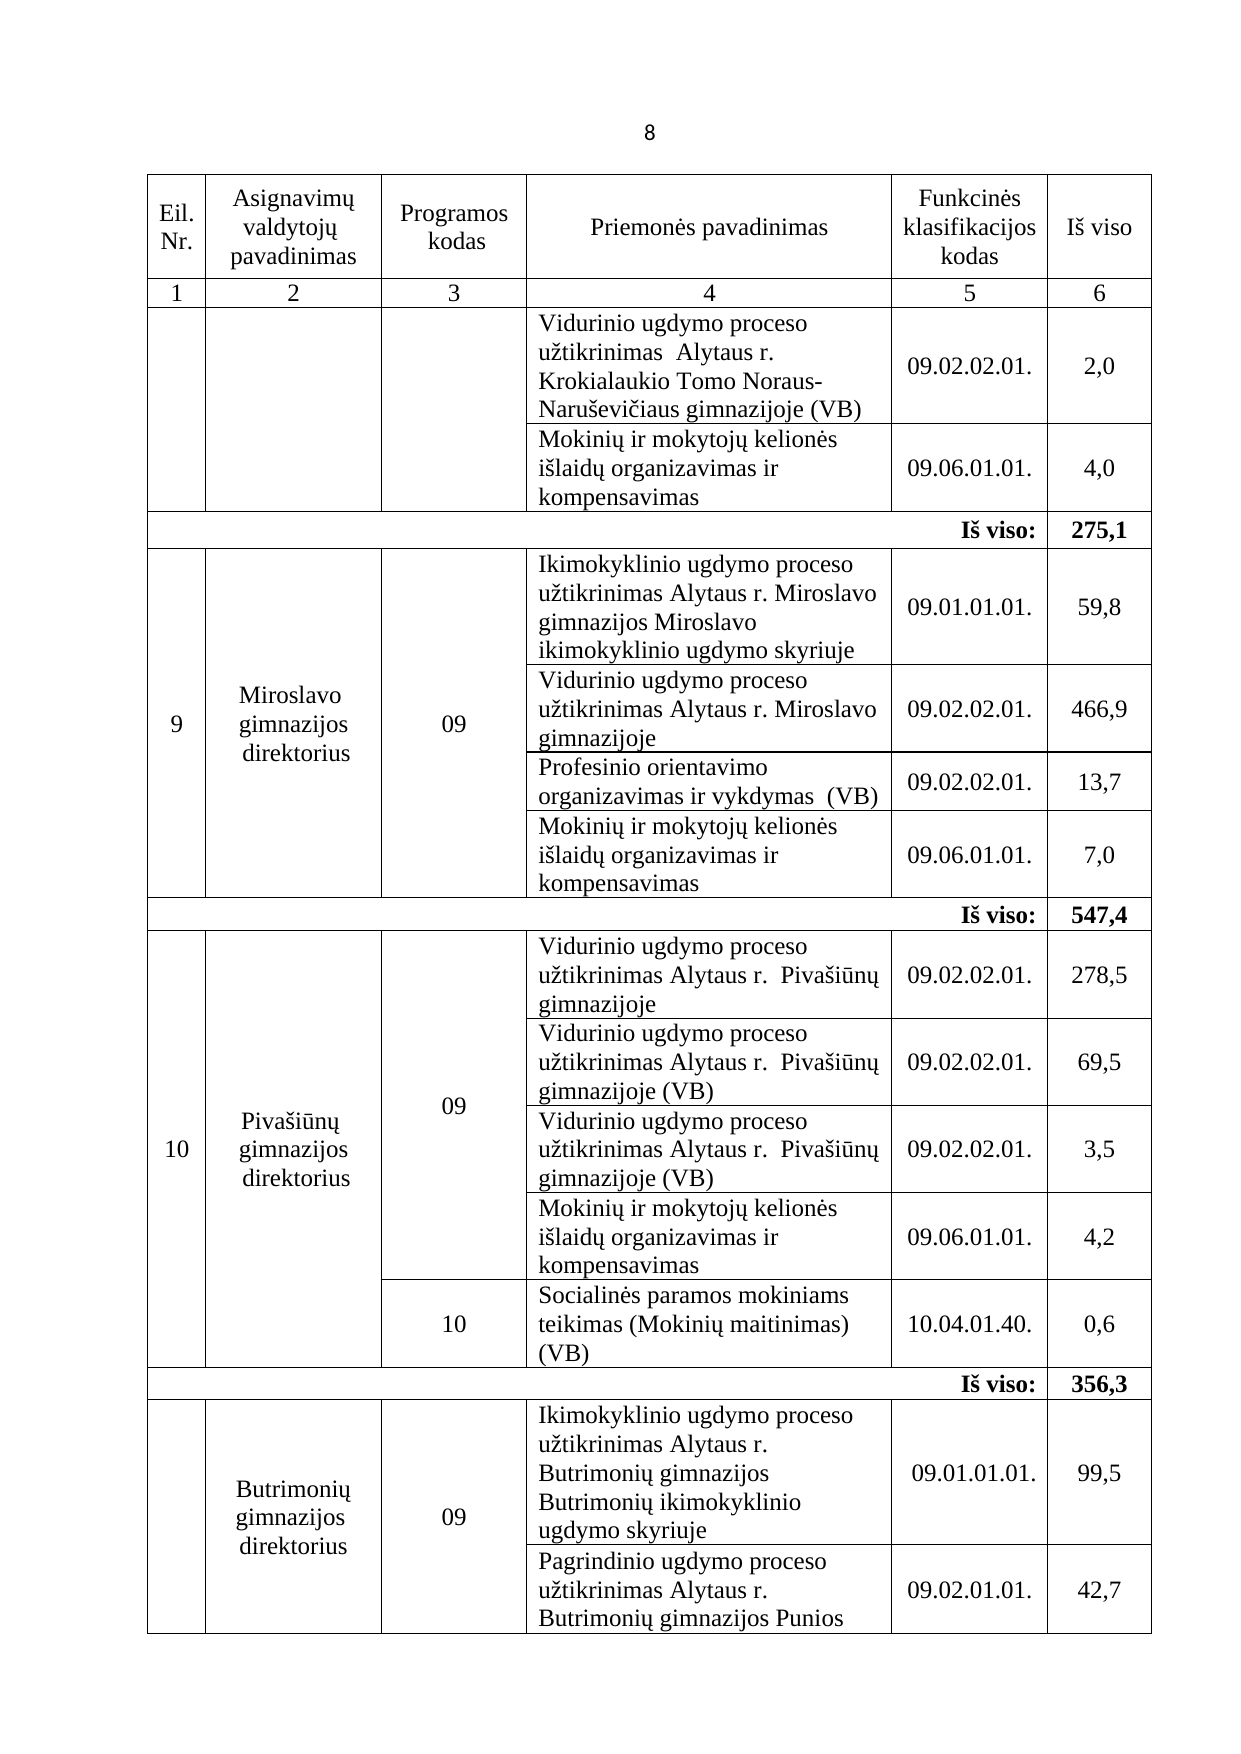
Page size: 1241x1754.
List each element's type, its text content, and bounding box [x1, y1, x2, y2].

table_cell 0,6 [1048, 1280, 1151, 1367]
table_cell 09.02.02.01. [892, 1106, 1047, 1192]
table_cell 547,4 [1048, 898, 1151, 930]
table_cell 13,7 [1048, 753, 1151, 810]
table_cell 42,7 [1048, 1545, 1151, 1633]
table_cell 2 [206, 279, 381, 307]
table_cell [148, 1400, 205, 1633]
table_cell Ikimokyklinio ugdymo proceso užtikrinimas Alytaus r. Miroslavo gimnazijos Miroslavo ikimokyklinio ugdymo skyriuje [527, 549, 891, 664]
table_cell 356,3 [1048, 1368, 1151, 1399]
table_cell Vidurinio ugdymo proceso užtikrinimas Alytaus r. Pivašiūnų gimnazijoje [527, 931, 891, 1017]
table_cell Iš viso: [148, 512, 1047, 548]
table_cell Mokinių ir mokytojų kelionės išlaidų organizavimas ir kompensavimas [527, 424, 891, 511]
table_cell Pivašiūnų gimnazijos direktorius [206, 931, 381, 1367]
table_cell Vidurinio ugdymo proceso užtikrinimas Alytaus r. Miroslavo gimnazijoje [527, 665, 891, 751]
table_cell 09.02.02.01. [892, 665, 1047, 751]
table_cell 09.02.02.01. [892, 931, 1047, 1017]
table_cell 59,8 [1048, 549, 1151, 664]
table_cell Mokinių ir mokytojų kelionės išlaidų organizavimas ir kompensavimas [527, 1193, 891, 1279]
table_cell Vidurinio ugdymo proceso užtikrinimas Alytaus r. Pivašiūnų gimnazijoje (VB) [527, 1106, 891, 1192]
table_header Programos kodas [382, 175, 526, 277]
table_cell Butrimonių gimnazijos direktorius [206, 1400, 381, 1633]
table_cell Profesinio orientavimo organizavimas ir vykdymas (VB) [527, 753, 891, 810]
table_cell 7,0 [1048, 811, 1151, 897]
table_cell 5 [892, 279, 1047, 307]
table_cell 4 [527, 279, 891, 307]
table_cell 09.02.02.01. [892, 308, 1047, 423]
table_cell Iš viso: [148, 1368, 1047, 1399]
table_cell 3 [382, 279, 526, 307]
table_cell 10.04.01.40. [892, 1280, 1047, 1367]
table_cell 09.02.02.01. [892, 753, 1047, 810]
table_cell 275,1 [1048, 512, 1151, 548]
table_cell 09 [382, 931, 526, 1279]
table_cell 4,0 [1048, 424, 1151, 511]
table_cell Pagrindinio ugdymo proceso užtikrinimas Alytaus r. Butrimonių gimnazijos Punios [527, 1545, 891, 1633]
table_cell 09.02.02.01. [892, 1019, 1047, 1105]
table_cell 6 [1048, 279, 1151, 307]
table_cell 09.06.01.01. [892, 424, 1047, 511]
table_cell Ikimokyklinio ugdymo proceso užtikrinimas Alytaus r. Butrimonių gimnazijos Butrimonių ikimokyklinio ugdymo skyriuje [527, 1400, 891, 1544]
table_header Eil. Nr. [148, 175, 205, 277]
table_cell 4,2 [1048, 1193, 1151, 1279]
table_cell 466,9 [1048, 665, 1151, 751]
table_cell Iš viso: [148, 898, 1047, 930]
table_cell 2,0 [1048, 308, 1151, 423]
table_cell 09.06.01.01. [892, 811, 1047, 897]
table_cell 99,5 [1048, 1400, 1151, 1544]
table_cell [148, 308, 205, 511]
table_cell 1 [148, 279, 205, 307]
table_cell Socialinės paramos mokiniams teikimas (Mokinių maitinimas) (VB) [527, 1280, 891, 1367]
table_cell Mokinių ir mokytojų kelionės išlaidų organizavimas ir kompensavimas [527, 811, 891, 897]
table_cell Miroslavo gimnazijos direktorius [206, 549, 381, 897]
table_cell [382, 308, 526, 511]
table_cell 3,5 [1048, 1106, 1151, 1192]
table_cell Vidurinio ugdymo proceso užtikrinimas Alytaus r. Krokialaukio Tomo Noraus-Naruševičiaus gimnazijoje (VB) [527, 308, 891, 423]
table_cell 10 [382, 1280, 526, 1367]
table_header Priemonės pavadinimas [527, 175, 891, 277]
table_cell 09.01.01.01. [892, 1400, 1047, 1544]
table_cell Vidurinio ugdymo proceso užtikrinimas Alytaus r. Pivašiūnų gimnazijoje (VB) [527, 1019, 891, 1105]
table_cell 09 [382, 549, 526, 897]
table_cell 9 [148, 549, 205, 897]
table_header Asignavimų valdytojų pavadinimas [206, 175, 381, 277]
table_cell 278,5 [1048, 931, 1151, 1017]
table_cell 09 [382, 1400, 526, 1633]
table_header Funkcinės klasifikacijos kodas [892, 175, 1047, 277]
table_cell 69,5 [1048, 1019, 1151, 1105]
table_cell 09.02.01.01. [892, 1545, 1047, 1633]
table_cell [206, 308, 381, 511]
table_cell 09.06.01.01. [892, 1193, 1047, 1279]
table_cell 10 [148, 931, 205, 1367]
table_cell 09.01.01.01. [892, 549, 1047, 664]
table_header Iš viso [1048, 175, 1151, 277]
